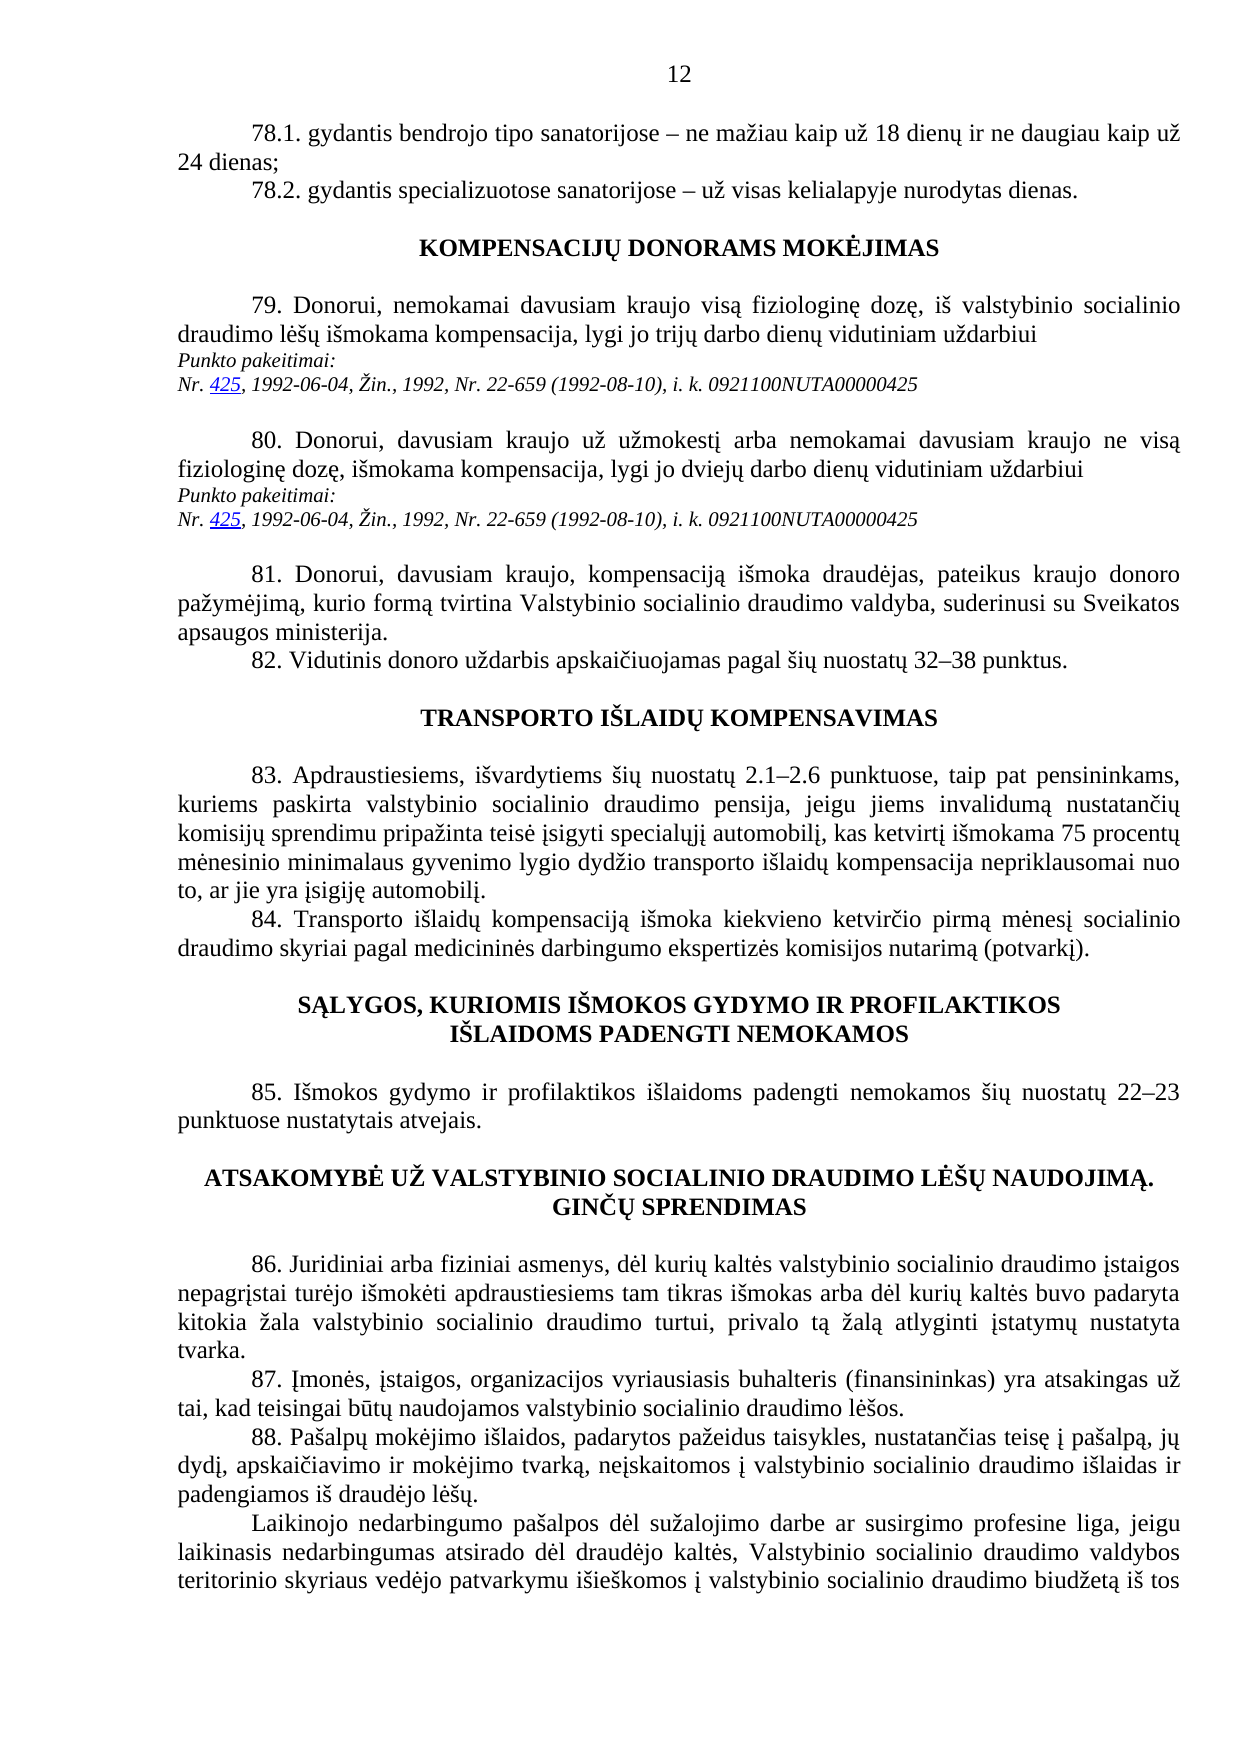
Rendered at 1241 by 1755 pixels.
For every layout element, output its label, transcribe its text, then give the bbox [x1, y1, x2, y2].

text 85. Išmokos gydymo ir profilaktikos išlaidoms padengti nemokamos šių nuostatų 22–23 punktuose nustatytais atvejais. [177, 1077, 1181, 1134]
text 83. Apdraustiesiems, išvardytiems šių nuostatų 2.1–2.6 punktuose, taip pat pensininkams, kuriems paskirta valstybinio socialinio draudimo pensija, jeigu jiems invalidumą nustatančių komisijų sprendimu pripažinta teisė įsigyti specialųjį automobilį, kas ketvirtį išmokama 75 procentų mėnesinio minimalaus gyvenimo lygio dydžio transporto išlaidų kompensacija nepriklausomai nuo to, ar jie yra įsigiję automobilį. [177, 761, 1181, 904]
text Nr. 425, 1992-06-04, Žin., 1992, Nr. 22-659 (1992-08-10), i. k. 0921100NUTA00000425 [177, 507, 1181, 531]
text ATSAKOMYBĖ UŽ VALSTYBINIO SOCIALINIO DRAUDIMO LĖŠŲ NAUDOJIMĄ. [177, 1163, 1181, 1192]
text 78.1. gydantis bendrojo tipo sanatorijose – ne mažiau kaip už 18 dienų ir ne daugiau kaip už 24 dienas; [177, 118, 1181, 176]
text 79. Donorui, nemokamai davusiam kraujo visą fiziologinę dozę, iš valstybinio socialinio draudimo lėšų išmokama kompensacija, lygi jo trijų darbo dienų vidutiniam uždarbiui [177, 291, 1181, 348]
text 86. Juridiniai arba fiziniai asmenys, dėl kurių kaltės valstybinio socialinio draudimo įstaigos nepagrįstai turėjo išmokėti apdraustiesiems tam tikras išmokas arba dėl kurių kaltės buvo padaryta kitokia žala valstybinio socialinio draudimo turtui, privalo tą žalą atlyginti įstatymų nustatyta tvarka. [177, 1249, 1181, 1364]
text 82. Vidutinis donoro uždarbis apskaičiuojamas pagal šių nuostatų 32–38 punktus. [177, 646, 1181, 674]
text Punkto pakeitimai: [177, 348, 1181, 372]
text KOMPENSACIJŲ DONORAMS MOKĖJIMAS [177, 233, 1181, 262]
text 88. Pašalpų mokėjimo išlaidos, padarytos pažeidus taisykles, nustatančias teisę į pašalpą, jų dydį, apskaičiavimo ir mokėjimo tvarką, neįskaitomos į valstybinio socialinio draudimo išlaidas ir padengiamos iš draudėjo lėšų. [177, 1422, 1181, 1508]
text Punkto pakeitimai: [177, 482, 1181, 507]
text GINČŲ SPRENDIMAS [177, 1192, 1181, 1221]
text Nr. 425, 1992-06-04, Žin., 1992, Nr. 22-659 (1992-08-10), i. k. 0921100NUTA00000425 [177, 372, 1181, 396]
text 80. Donorui, davusiam kraujo už užmokestį arba nemokamai davusiam kraujo ne visą fiziologinę dozę, išmokama kompensacija, lygi jo dviejų darbo dienų vidutiniam uždarbiui [177, 425, 1181, 482]
text 81. Donorui, davusiam kraujo, kompensaciją išmoka draudėjas, pateikus kraujo donoro pažymėjimą, kurio formą tvirtina Valstybinio socialinio draudimo valdyba, suderinusi su Sveikatos apsaugos ministerija. [177, 559, 1181, 646]
text Laikinojo nedarbingumo pašalpos dėl sužalojimo darbe ar susirgimo profesine liga, jeigu laikinasis nedarbingumas atsirado dėl draudėjo kaltės, Valstybinio socialinio draudimo valdybos teritorinio skyriaus vedėjo patvarkymu išieškomos į valstybinio socialinio draudimo biudžetą iš tos [177, 1508, 1181, 1594]
text 87. Įmonės, įstaigos, organizacijos vyriausiasis buhalteris (finansininkas) yra atsakingas už tai, kad teisingai būtų naudojamos valstybinio socialinio draudimo lėšos. [177, 1364, 1181, 1422]
text SĄLYGOS, KURIOMIS IŠMOKOS GYDYMO IR PROFILAKTIKOS [177, 991, 1181, 1019]
text TRANSPORTO IŠLAIDŲ KOMPENSAVIMAS [177, 703, 1181, 732]
text IŠLAIDOMS PADENGTI NEMOKAMOS [177, 1019, 1181, 1048]
text 84. Transporto išlaidų kompensaciją išmoka kiekvieno ketvirčio pirmą mėnesį socialinio draudimo skyriai pagal medicininės darbingumo ekspertizės komisijos nutarimą (potvarkį). [177, 904, 1181, 962]
text 78.2. gydantis specializuotose sanatorijose – už visas kelialapyje nurodytas dienas. [177, 176, 1181, 204]
